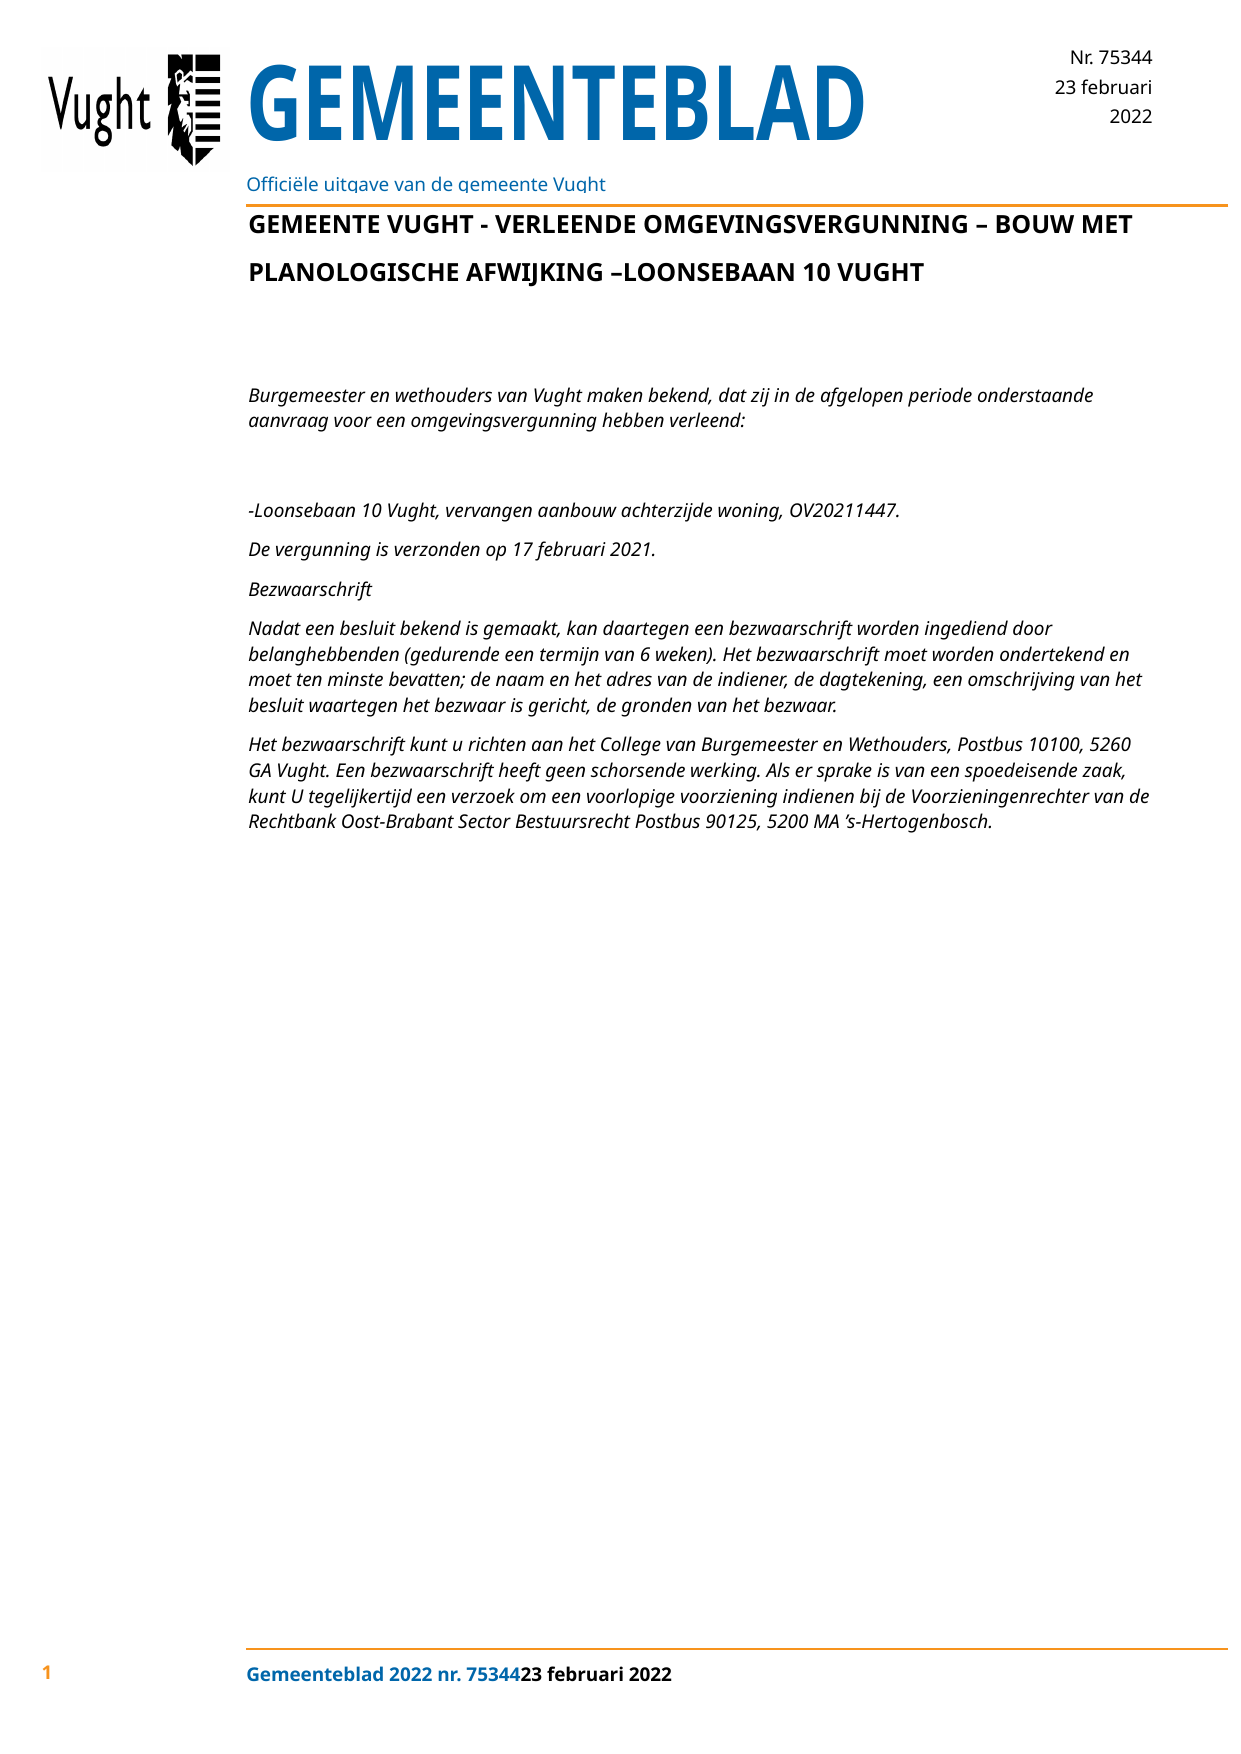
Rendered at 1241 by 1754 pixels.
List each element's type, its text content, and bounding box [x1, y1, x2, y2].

text De vergunning is verzonden op 17 februari 2021. [248, 537, 1152, 562]
text Nadat een besluit bekend is gemaakt, kan daartegen een bezwaarschrift worden ingediend door belanghebbenden (gedurende een termijn van 6 weken). Het bezwaarschrift moet worden ondertekend en moet ten minste bevatten; de naam en het adres van de indiener, de dagtekening, een omschrijving van het besluit waartegen het bezwaar is gericht, de gronden van het bezwaar. [248, 615, 1152, 718]
text -Loonsebaan 10 Vught, vervangen aanbouw achterzijde woning, OV20211447. [248, 497, 1152, 523]
text Bezwaarschrift [248, 576, 1152, 602]
text GEMEENTE VUGHT - VERLEENDE OMGEVINGSVERGUNNING – BOUW MET PLANOLOGISCHE AFWIJKING –LOONSEBAAN 10 VUGHT [248, 207, 1152, 288]
text Het bezwaarschrift kunt u richten aan het College van Burgemeester en Wethouders, Postbus 10100, 5260 GA Vught. Een bezwaarschrift heeft geen schorsende werking. Als er sprake is van een spoedeisende zaak, kunt U tegelijkertijd een verzoek om een voorlopige voorziening indienen bij de Voorzieningenrechter van de Rechtbank Oost-Brabant Sector Bestuursrecht Postbus 90125, 5200 MA ’s-Hertogenbosch. [248, 732, 1152, 834]
picture [41, 47, 231, 172]
text Burgemeester en wethouders van Vught maken bekend, dat zij in de afgelopen periode onderstaande aanvraag voor een omgevingsvergunning hebben verleend: [248, 382, 1152, 433]
